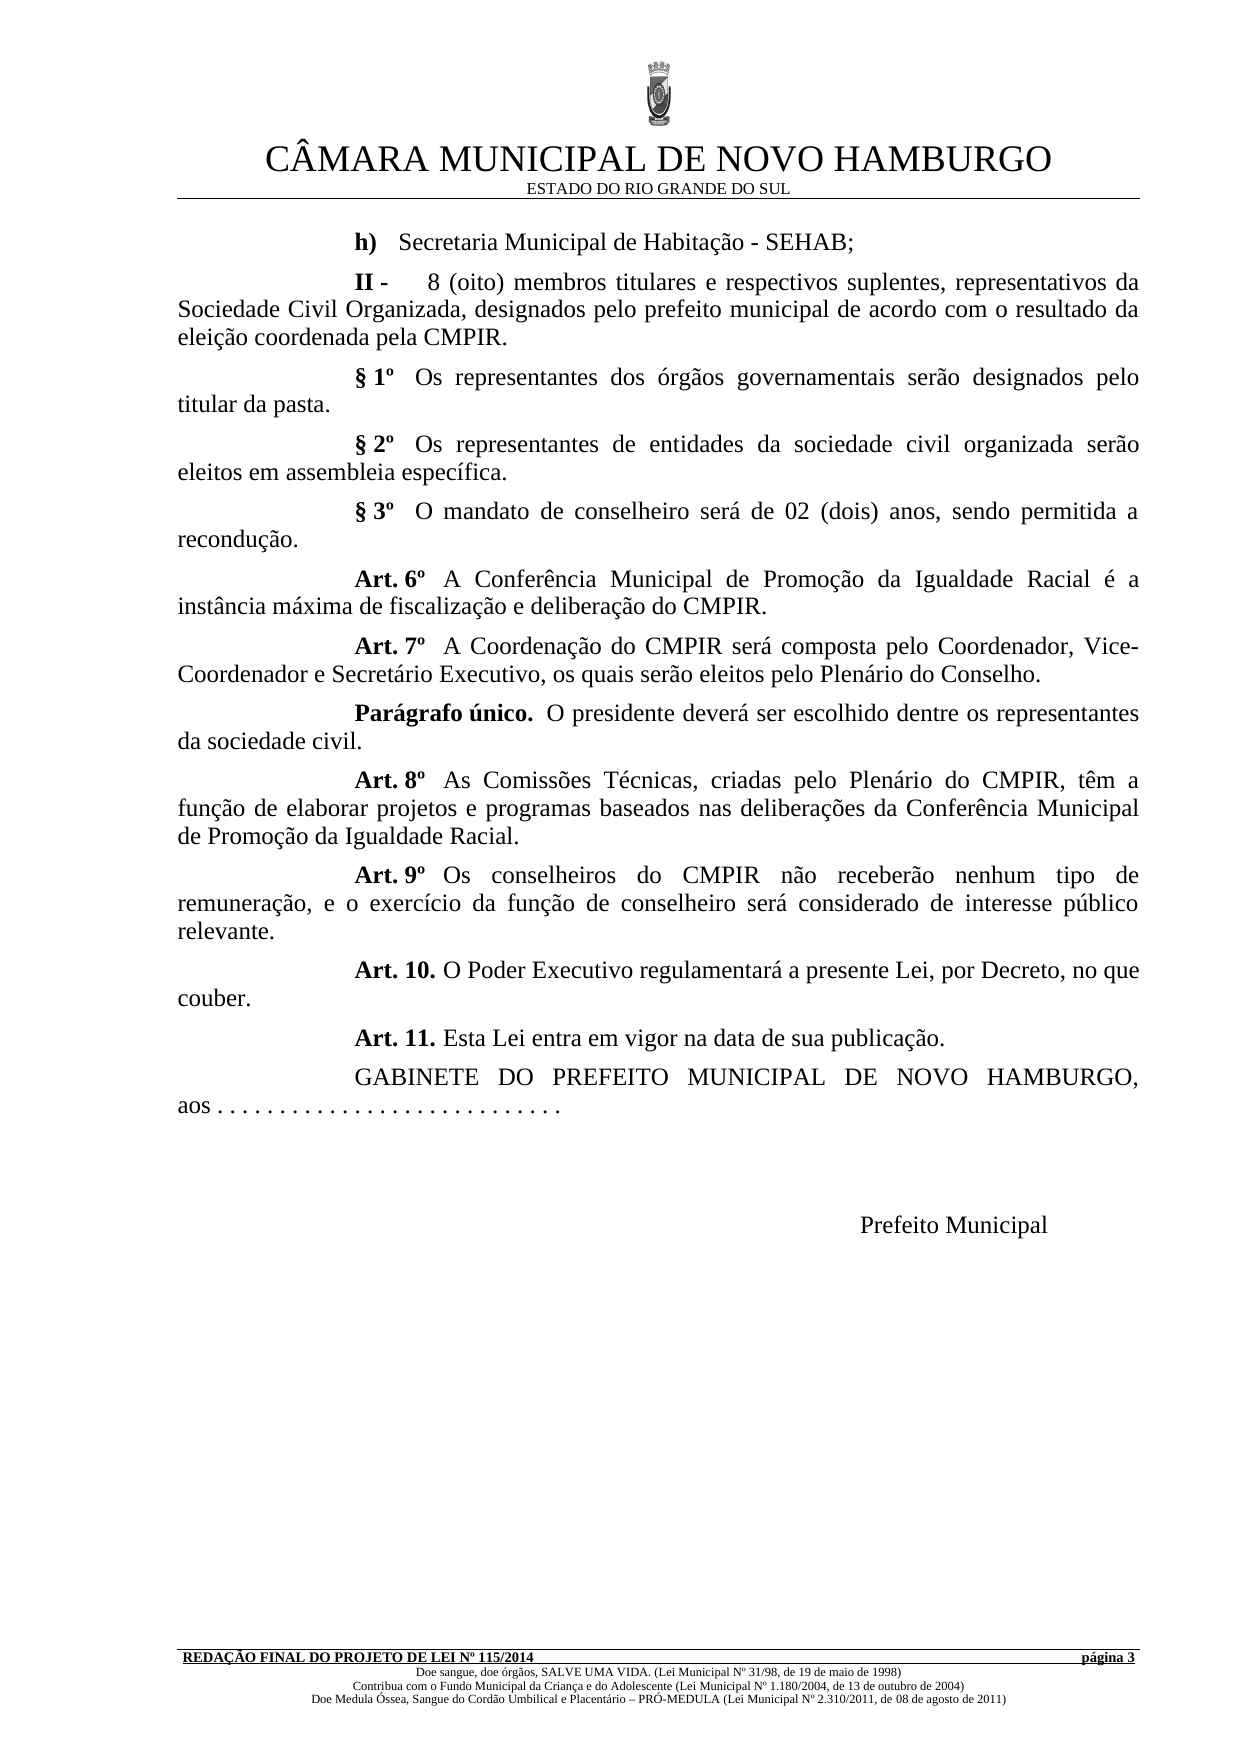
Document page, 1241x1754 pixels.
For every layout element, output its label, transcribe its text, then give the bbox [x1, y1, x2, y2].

text II - 8 (oito) membros titulares e respectivos suplentes, representativos da Sociedade Civil Organizada, designados pelo prefeito municipal de acordo com o resultado da eleição coordenada pela CMPIR. [177, 268, 1140, 351]
text Art. 9º Os conselheiros do CMPIR não receberão nenhum tipo de remuneração, e o exercício da função de conselheiro será considerado de interesse público relevante. [177, 862, 1140, 945]
text h) Secretaria Municipal de Habitação - SEHAB; [177, 228, 1140, 256]
text Prefeito Municipal [768, 1212, 1140, 1239]
text Art. 11. Esta Lei entra em vigor na data de sua publicação. [177, 1024, 1140, 1052]
text GABINETE DO PREFEITO MUNICIPAL DE NOVO HAMBURGO, aos . . . . . . . . . . . . . . . . . . . . . . . . . . . . [177, 1063, 1140, 1119]
text § 1º Os representantes dos órgãos governamentais serão designados pelo titular da pasta. [177, 363, 1140, 418]
text Art. 10. O Poder Executivo regulamentará a presente Lei, por Decreto, no que couber. [177, 957, 1140, 1012]
text § 3º O mandato de conselheiro será de 02 (dois) anos, sendo permitida a recondução. [177, 497, 1140, 553]
text Art. 6º A Conferência Municipal de Promoção da Igualdade Racial é a instância máxima de fiscalização e deliberação do CMPIR. [177, 565, 1140, 620]
text Art. 7º A Coordenação do CMPIR será composta pelo Coordenador, Vice-Coordenador e Secretário Executivo, os quais serão eleitos pelo Plenário do Conselho. [177, 632, 1140, 687]
text Parágrafo único. O presidente deverá ser escolhido dentre os representantes da sociedade civil. [177, 699, 1140, 755]
text Art. 8º As Comissões Técnicas, criadas pelo Plenário do CMPIR, têm a função de elaborar projetos e programas baseados nas deliberações da Conferência Municipal de Promoção da Igualdade Racial. [177, 767, 1140, 850]
text § 2º Os representantes de entidades da sociedade civil organizada serão eleitos em assembleia específica. [177, 430, 1140, 486]
